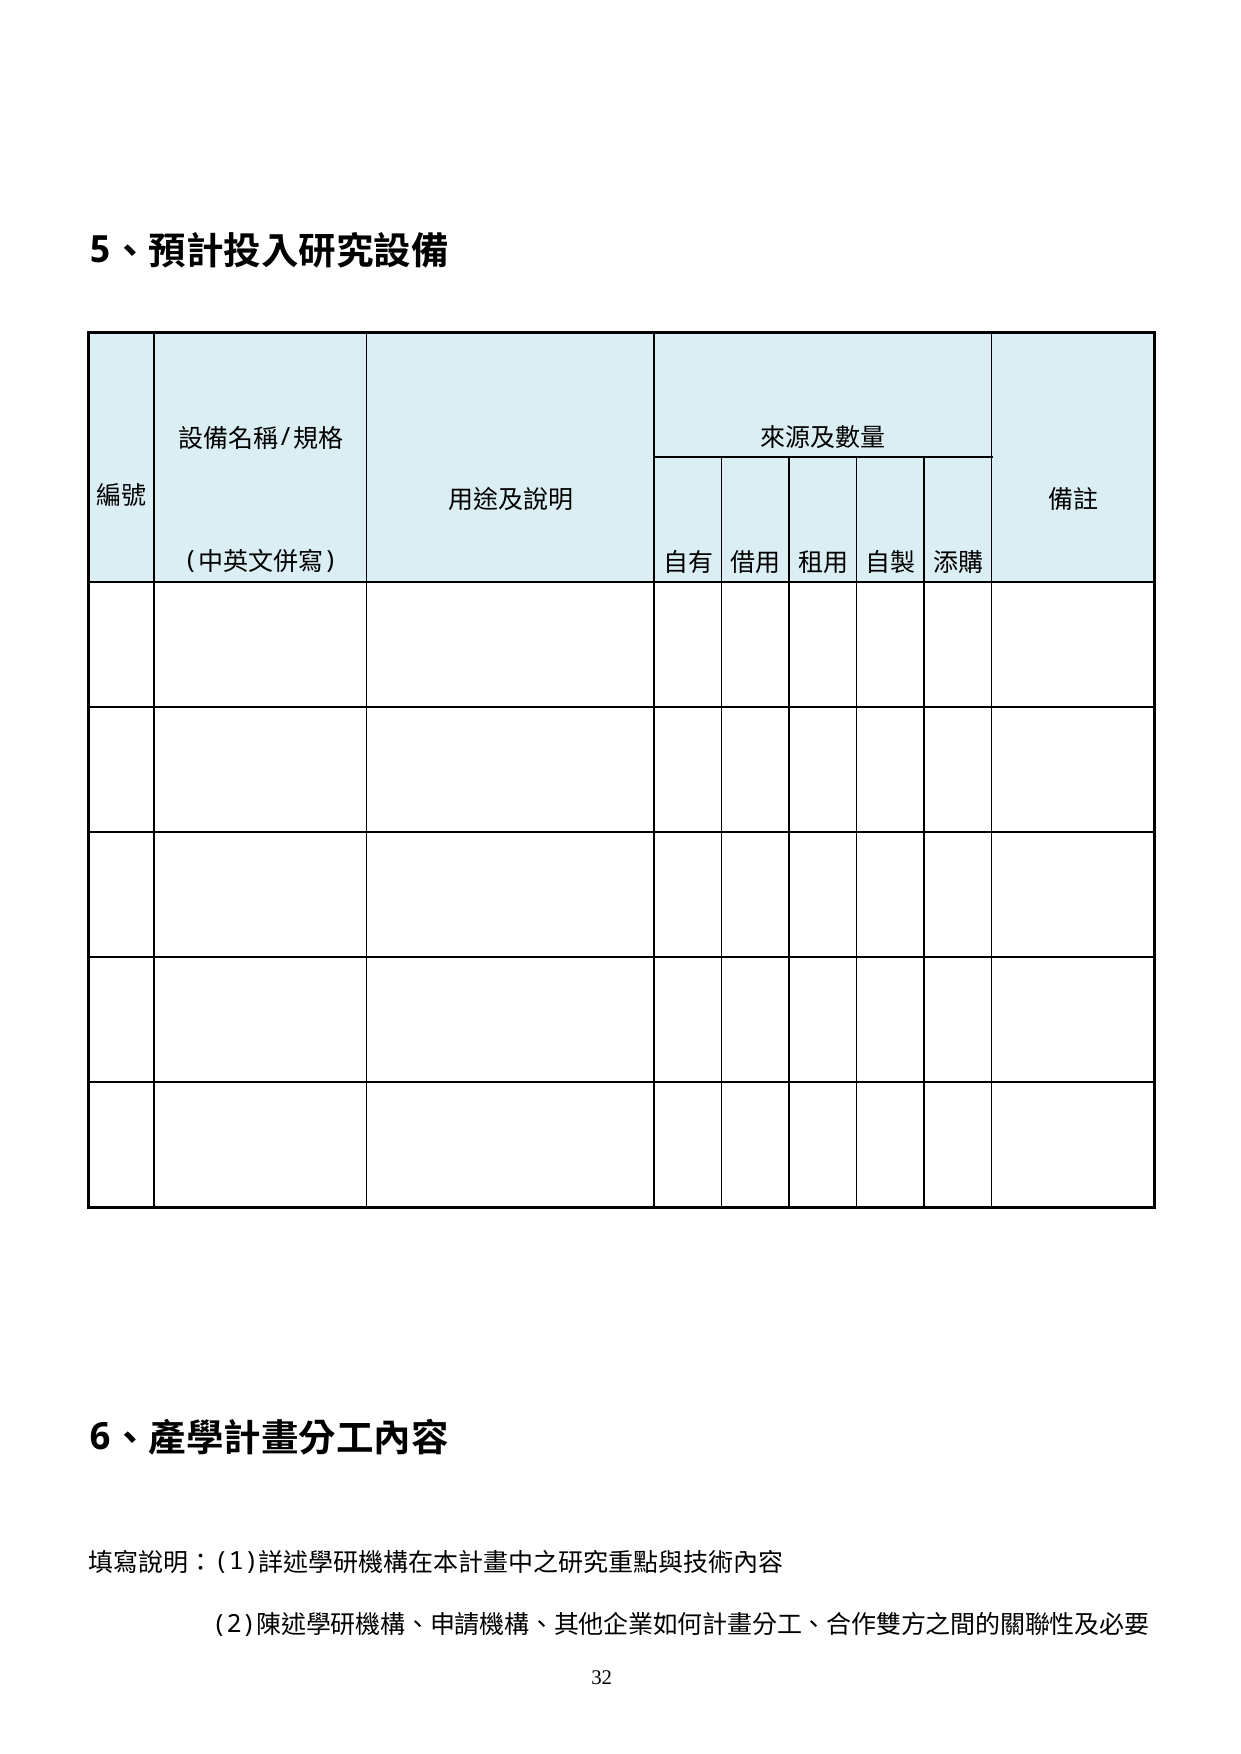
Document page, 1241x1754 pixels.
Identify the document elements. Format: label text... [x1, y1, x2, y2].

table_header 備註 [992, 334, 1153, 581]
table_header 設備名稱/規格 (中英文併寫) [155, 334, 366, 581]
table_cell [367, 1083, 653, 1206]
table_cell [367, 833, 653, 956]
table_cell [857, 833, 923, 956]
list 產學計畫分工內容 [89, 1393, 1152, 1456]
table_cell 借用 [722, 458, 788, 581]
table_cell [155, 958, 366, 1081]
table_cell 添購 [925, 458, 991, 581]
table_cell [790, 833, 856, 956]
table_cell [90, 583, 153, 706]
table_cell [925, 708, 991, 831]
table_cell [992, 583, 1153, 706]
table_cell [925, 583, 991, 706]
table_cell [722, 583, 788, 706]
table_cell 租用 [790, 458, 856, 581]
table_cell [992, 833, 1153, 956]
table_cell [722, 833, 788, 956]
table_cell [790, 1083, 856, 1206]
table_cell [722, 958, 788, 1081]
table_cell [367, 958, 653, 1081]
table_cell [655, 958, 721, 1081]
table_cell [925, 1083, 991, 1206]
table_cell [857, 1083, 923, 1206]
table_cell [790, 583, 856, 706]
table_cell 自有 [655, 458, 721, 581]
table_cell [655, 708, 721, 831]
table_cell [655, 583, 721, 706]
table_cell [155, 583, 366, 706]
table_cell [90, 708, 153, 831]
table_cell [992, 1083, 1153, 1206]
table_cell [857, 708, 923, 831]
table_cell [722, 1083, 788, 1206]
table_cell [90, 833, 153, 956]
table_cell [925, 833, 991, 956]
table_cell [155, 1083, 366, 1206]
table_cell [90, 958, 153, 1081]
table_cell [155, 833, 366, 956]
table_cell [992, 958, 1153, 1081]
list 預計投入研究設備 [89, 206, 1152, 268]
table_cell [925, 958, 991, 1081]
table_cell [655, 833, 721, 956]
table_header 編號 [90, 334, 153, 581]
table_header 來源及數量 [655, 334, 991, 456]
table_cell [367, 708, 653, 831]
table_cell [655, 1083, 721, 1206]
text (2)陳述學研機構、申請機構、其他企業如何計畫分工、合作雙方之間的關聯性及必要 [89, 1581, 1152, 1643]
table_cell [367, 583, 653, 706]
table_header 用途及說明 [367, 334, 653, 581]
table_cell [790, 958, 856, 1081]
table_cell [857, 958, 923, 1081]
table_cell [155, 708, 366, 831]
table_cell [790, 708, 856, 831]
text 填寫說明：(1)詳述學研機構在本計畫中之研究重點與技術內容 [89, 1518, 1152, 1581]
table_cell 自製 [857, 458, 923, 581]
table_cell [857, 583, 923, 706]
table_cell [90, 1083, 153, 1206]
table_cell [722, 708, 788, 831]
table_cell [992, 708, 1153, 831]
